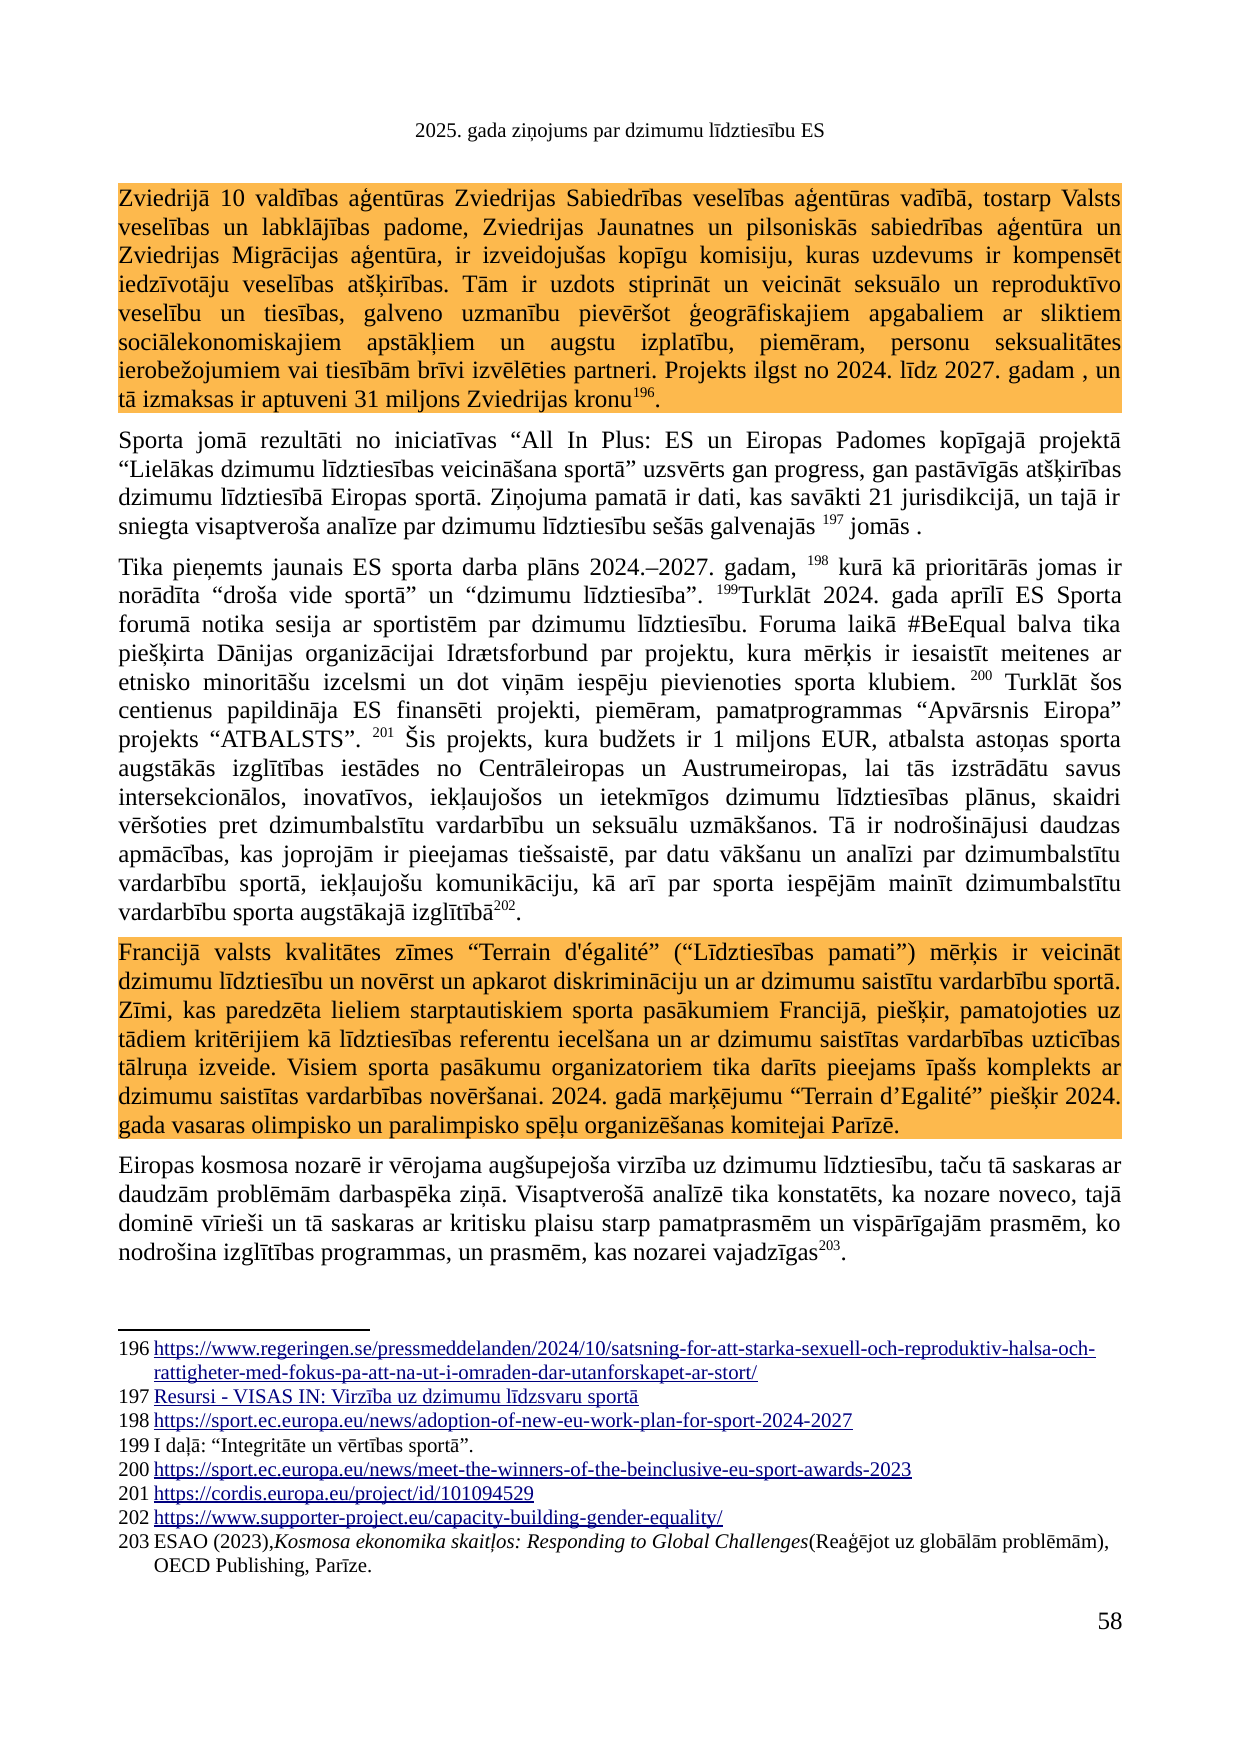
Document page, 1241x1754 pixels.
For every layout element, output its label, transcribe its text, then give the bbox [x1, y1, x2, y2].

text Sporta jomā rezultāti no iniciatīvas “All In Plus: ES un Eiropas Padomes kopīgajā projektā “Lielākas dzimumu līdztiesības veicināšana sportā” uzsvērts gan progress, gan pastāvīgās atšķirības dzimumu līdztiesībā Eiropas sportā. Ziņojuma pamatā ir dati, kas savākti 21 jurisdikcijā, un tajā ir sniegta visaptveroša analīze par dzimumu līdztiesību sešās galvenajās jomās . [118, 425, 1122, 540]
text https://sport.ec.europa.eu/news/adoption-of-new-eu-work-plan-for-sport-2024-2027 [118, 1408, 1122, 1432]
text Eiropas kosmosa nozarē ir vērojama augšupejoša virzība uz dzimumu līdztiesību, taču tā saskaras ar daudzām problēmām darbaspēka ziņā. Visaptverošā analīzē tika konstatēts, ka nozare noveco, tajā dominē vīrieši un tā saskaras ar kritisku plaisu starp pamatprasmēm un vispārīgajām prasmēm, ko nodrošina izglītības programmas, un prasmēm, kas nozarei vajadzīgas. [118, 1151, 1122, 1266]
text Resursi - VISAS IN: Virzība uz dzimumu līdzsvaru sportā [118, 1384, 1122, 1408]
text ESAO (2023),Kosmosa ekonomika skaitļos: Responding to Global Challenges(Reaģējot uz globālām problēmām), OECD Publishing, Parīze. [118, 1529, 1122, 1577]
text Zviedrijā 10 valdības aģentūras Zviedrijas Sabiedrības veselības aģentūras vadībā, tostarp Valsts veselības un labklājības padome, Zviedrijas Jaunatnes un pilsoniskās sabiedrības aģentūra un Zviedrijas Migrācijas aģentūra, ir izveidojušas kopīgu komisiju, kuras uzdevums ir kompensēt iedzīvotāju veselības atšķirības. Tām ir uzdots stiprināt un veicināt seksuālo un reproduktīvo veselību un tiesības, galveno uzmanību pievēršot ģeogrāfiskajiem apgabaliem ar sliktiem sociālekonomiskajiem apstākļiem un augstu izplatību, piemēram, personu seksualitātes ierobežojumiem vai tiesībām brīvi izvēlēties partneri. Projekts ilgst no 2024. līdz 2027. gadam , un tā izmaksas ir aptuveni 31 miljons Zviedrijas kronu. [118, 183, 1122, 413]
text https://www.regeringen.se/pressmeddelanden/2024/10/satsning-for-att-starka-sexuell-och-reproduktiv-halsa-och-rattigheter-med-fokus-pa-att-na-ut-i-omraden-dar-utanforskapet-ar-stort/ [118, 1336, 1122, 1384]
text https://cordis.europa.eu/project/id/101094529 [118, 1481, 1122, 1505]
text https://sport.ec.europa.eu/news/meet-the-winners-of-the-beinclusive-eu-sport-awards-2023 [118, 1457, 1122, 1481]
text Tika pieņemts jaunais ES sporta darba plāns 2024.–2027. gadam, kurā kā prioritārās jomas ir norādīta “droša vide sportā” un “dzimumu līdztiesība”. Turklāt 2024. gada aprīlī ES Sporta forumā notika sesija ar sportistēm par dzimumu līdztiesību. Foruma laikā #BeEqual balva tika piešķirta Dānijas organizācijai Idrætsforbund par projektu, kura mērķis ir iesaistīt meitenes ar etnisko minoritāšu izcelsmi un dot viņām iespēju pievienoties sporta klubiem. Turklāt šos centienus papildināja ES finansēti projekti, piemēram, pamatprogrammas “Apvārsnis Eiropa” projekts “ATBALSTS”. Šis projekts, kura budžets ir 1 miljons EUR, atbalsta astoņas sporta augstākās izglītības iestādes no Centrāleiropas un Austrumeiropas, lai tās izstrādātu savus intersekcionālos, inovatīvos, iekļaujošos un ietekmīgos dzimumu līdztiesības plānus, skaidri vēršoties pret dzimumbalstītu vardarbību un seksuālu uzmākšanos. Tā ir nodrošinājusi daudzas apmācības, kas joprojām ir pieejamas tiešsaistē, par datu vākšanu un analīzi par dzimumbalstītu vardarbību sportā, iekļaujošu komunikāciju, kā arī par sporta iespējām mainīt dzimumbalstītu vardarbību sporta augstākajā izglītībā. [118, 552, 1122, 926]
text I daļā: “Integritāte un vērtības sportā”. [118, 1432, 1122, 1457]
text https://www.supporter-project.eu/capacity-building-gender-equality/ [118, 1505, 1122, 1529]
text Francijā valsts kvalitātes zīmes “Terrain d'égalité” (“Līdztiesības pamati”) mērķis ir veicināt dzimumu līdztiesību un novērst un apkarot diskrimināciju un ar dzimumu saistītu vardarbību sportā. Zīmi, kas paredzēta lieliem starptautiskiem sporta pasākumiem Francijā, piešķir, pamatojoties uz tādiem kritērijiem kā līdztiesības referentu iecelšana un ar dzimumu saistītas vardarbības uzticības tālruņa izveide. Visiem sporta pasākumu organizatoriem tika darīts pieejams īpašs komplekts ar dzimumu saistītas vardarbības novēršanai. 2024. gadā marķējumu “Terrain d’Egalité” piešķir 2024. gada vasaras olimpisko un paralimpisko spēļu organizēšanas komitejai Parīzē. [118, 937, 1122, 1139]
